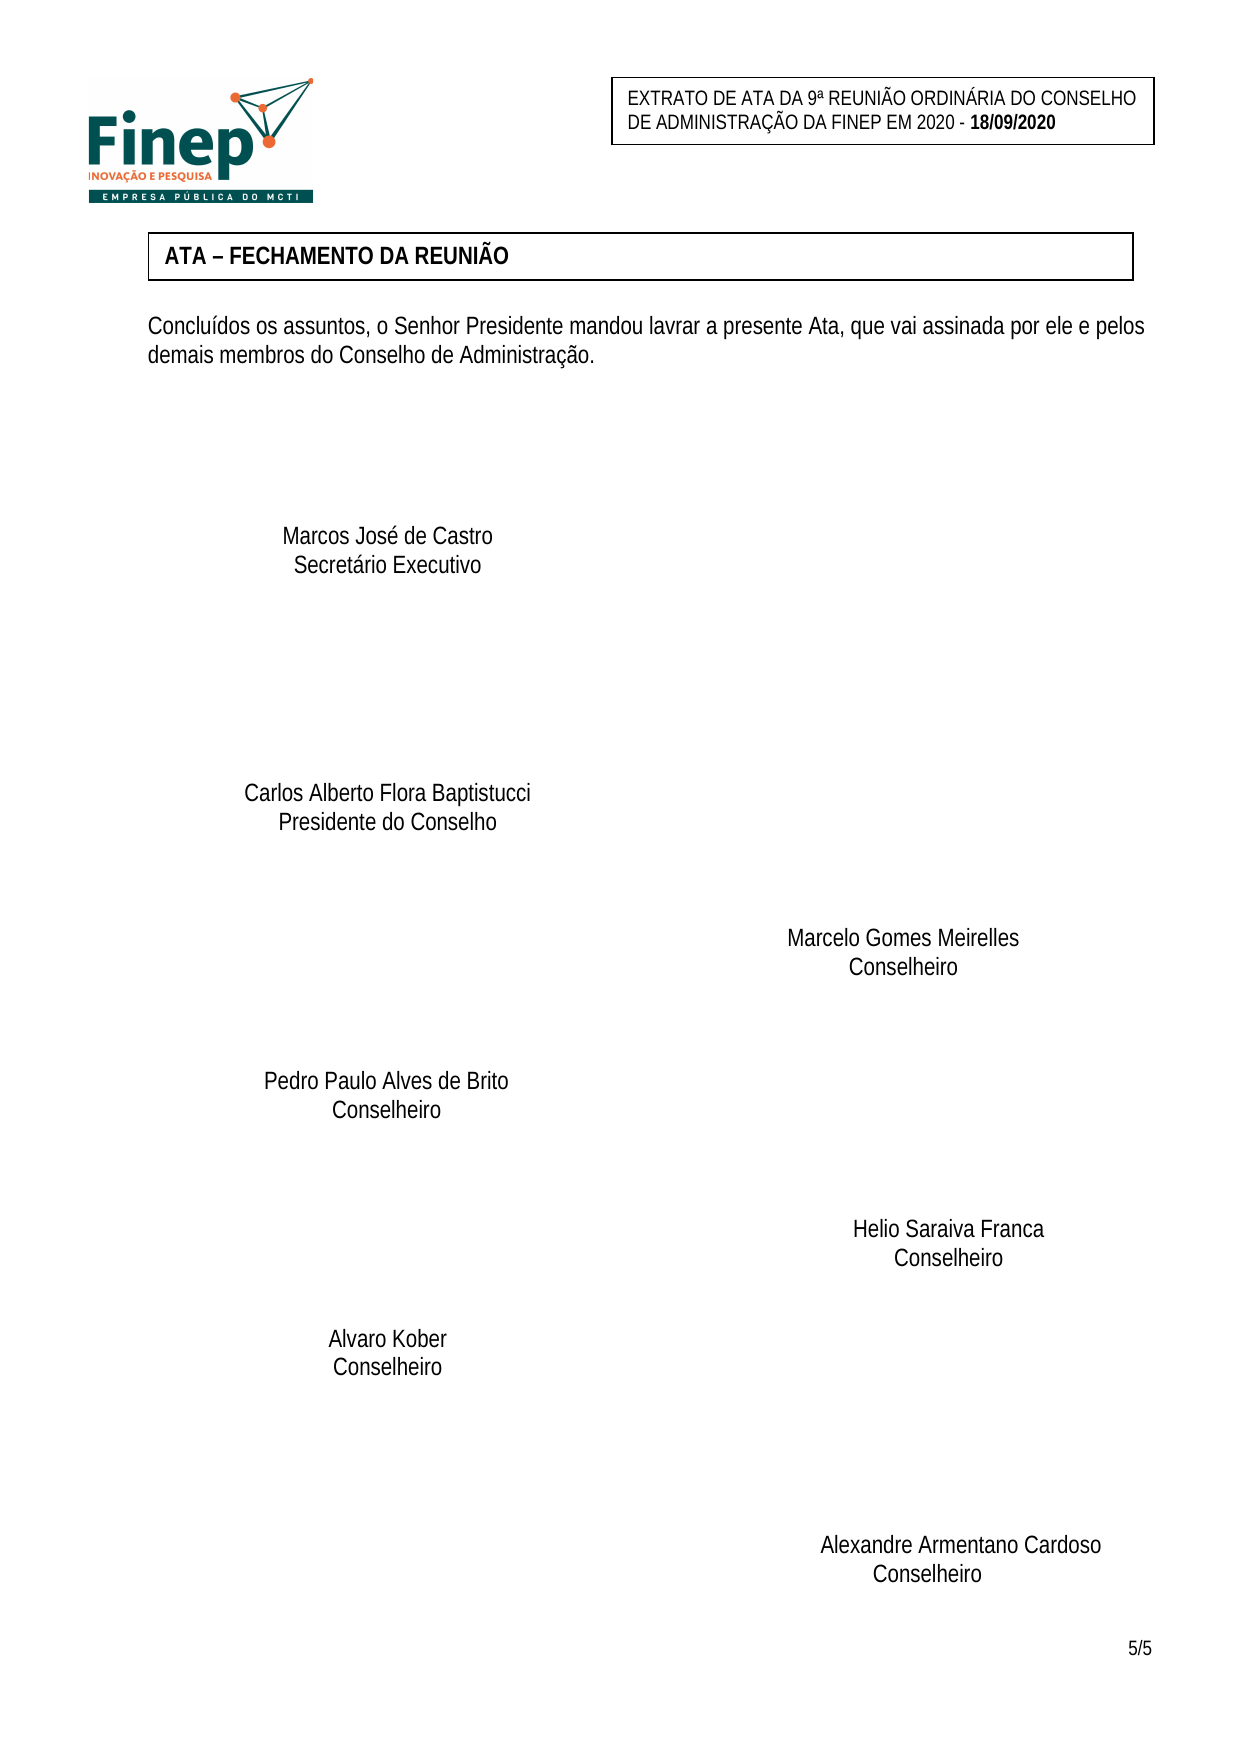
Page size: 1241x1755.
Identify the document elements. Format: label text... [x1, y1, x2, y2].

text Conselheiro [163, 1352, 612, 1381]
text Presidente do Conselho [163, 807, 612, 835]
text Conselheiro [162, 1095, 611, 1123]
text Carlos Alberto Flora Baptistucci [163, 778, 612, 807]
text Alexandre Armentano Cardoso [736, 1531, 1186, 1559]
text Marcelo Gomes Meirelles [726, 923, 1081, 951]
text Concluídos os assuntos, o Senhor Presidente mandou lavrar a presente Ata, que vai assinada por ele e pelos demais membros do Conselho de Administração. [148, 311, 1147, 368]
text Pedro Paulo Alves de Brito [162, 1066, 611, 1095]
text Conselheiro [726, 951, 1081, 980]
text Helio Saraiva Franca [724, 1214, 1173, 1243]
text Conselheiro [724, 1243, 1173, 1271]
text Marcos José de Castro [163, 521, 612, 549]
text Secretário Executivo [163, 549, 612, 578]
text Alvaro Kober [163, 1323, 612, 1352]
text Conselheiro [736, 1559, 1186, 1588]
text ATA – FECHAMENTO DA REUNIÃO [164, 241, 1117, 270]
